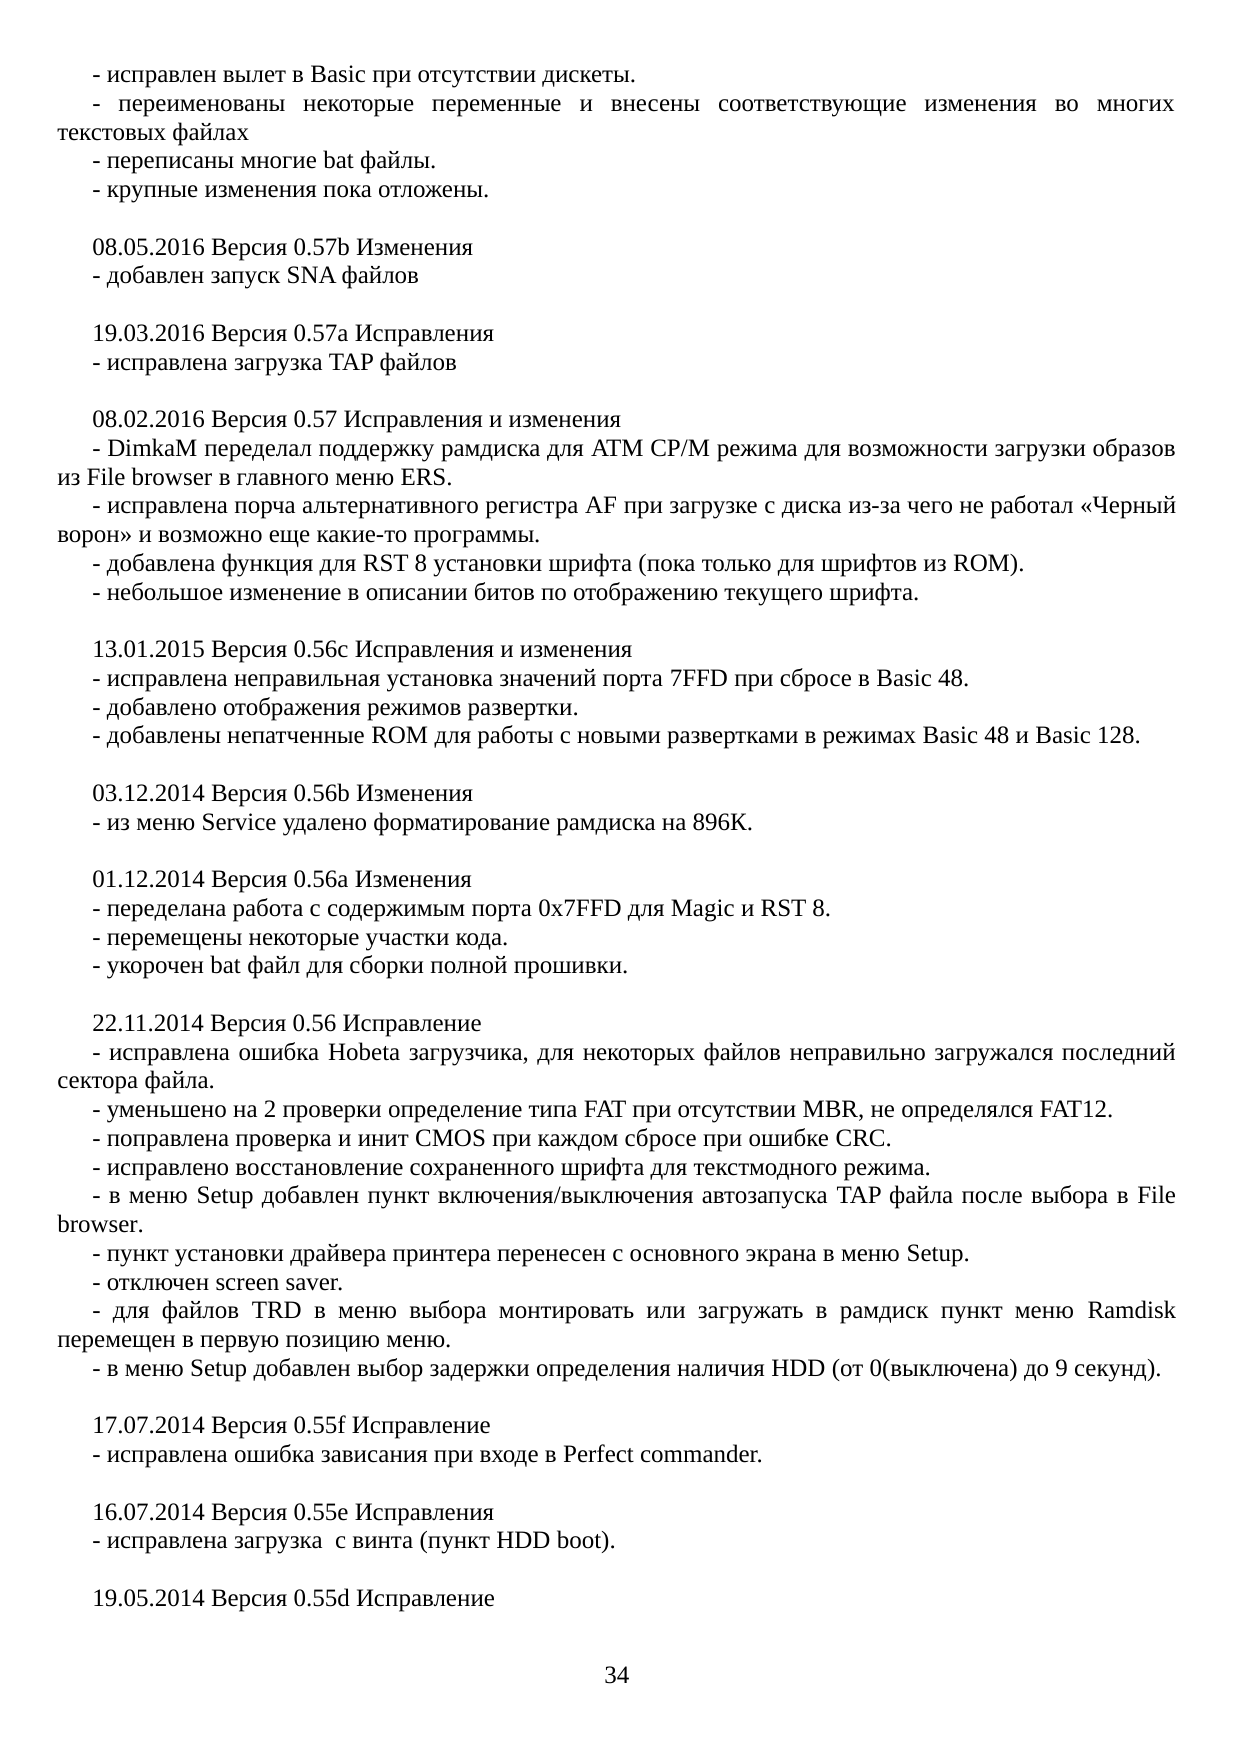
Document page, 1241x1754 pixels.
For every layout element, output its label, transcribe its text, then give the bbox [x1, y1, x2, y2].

text - переименованы некоторые переменные и внесены соответствующие изменения во многих текстовых файлах [57, 88, 1176, 146]
text - добавлены непатченные ROM для работы с новыми развертками в режимах Basic 48 и Basic 128. [57, 721, 1176, 749]
text - DimkaM переделал поддержку рамдиска для ATM CP/M режима для возможности загрузки образов из File browser в главного меню ERS. [57, 433, 1176, 491]
text - пункт установки драйвера принтера перенесен с основного экрана в меню Setup. [57, 1238, 1176, 1267]
text - поправлена проверка и инит CMOS при каждом сбросе при ошибке CRC. [57, 1123, 1176, 1152]
text 13.01.2015 Версия 0.56c Исправления и изменения [57, 634, 1176, 663]
text 16.07.2014 Версия 0.55e Исправления [57, 1497, 1176, 1526]
text - в меню Setup добавлен пункт включения/выключения автозапуска TAP файла после выбора в File browser. [57, 1181, 1176, 1238]
text 19.05.2014 Версия 0.55d Исправление [57, 1583, 1176, 1612]
text - отключен screen saver. [57, 1267, 1176, 1296]
text - в меню Setup добавлен выбор задержки определения наличия HDD (от 0(выключена) до 9 секунд). [57, 1353, 1176, 1382]
text - исправлена ошибка зависания при входе в Perfect commander. [57, 1439, 1176, 1468]
text - переписаны многие bat файлы. [57, 146, 1176, 174]
text 08.05.2016 Версия 0.57b Изменения [57, 232, 1176, 261]
text - исправлена загрузка с винта (пункт HDD boot). [57, 1526, 1176, 1554]
text 17.07.2014 Версия 0.55f Исправление [57, 1411, 1176, 1439]
text - добавлено отображения режимов развертки. [57, 692, 1176, 721]
text - исправлен вылет в Basic при отсутствии дискеты. [57, 59, 1176, 88]
text - из меню Service удалено форматирование рамдиска на 896К. [57, 807, 1176, 836]
text 01.12.2014 Версия 0.56a Изменения [57, 864, 1176, 893]
text - укорочен bat файл для сборки полной прошивки. [57, 951, 1176, 979]
text 19.03.2016 Версия 0.57a Исправления [57, 318, 1176, 347]
text 08.02.2016 Версия 0.57 Исправления и изменения [57, 404, 1176, 433]
text 22.11.2014 Версия 0.56 Исправление [57, 1008, 1176, 1037]
text - исправлена порча альтернативного регистра AF при загрузке с диска из-за чего не работал «Черный ворон» и возможно еще какие-то программы. [57, 491, 1176, 548]
text - исправлена ошибка Hobeta загрузчика, для некоторых файлов неправильно загружался последний сектора файла. [57, 1037, 1176, 1094]
text - исправлена неправильная установка значений порта 7FFD при сбросе в Basic 48. [57, 663, 1176, 692]
text 03.12.2014 Версия 0.56b Изменения [57, 778, 1176, 807]
text - добавлена функция для RST 8 установки шрифта (пока только для шрифтов из ROM). [57, 548, 1176, 577]
text - добавлен запуск SNA файлов [57, 261, 1176, 289]
text - переделана работа с содержимым порта 0x7FFD для Magic и RST 8. [57, 893, 1176, 922]
text - исправлена загрузка TAP файлов [57, 347, 1176, 376]
text - перемещены некоторые участки кода. [57, 922, 1176, 951]
text - небольшое изменение в описании битов по отображению текущего шрифта. [57, 577, 1176, 606]
text - крупные изменения пока отложены. [57, 174, 1176, 203]
text - для файлов TRD в меню выбора монтировать или загружать в рамдиск пункт меню Ramdisk перемещен в первую позицию меню. [57, 1296, 1176, 1353]
text - исправлено восстановление сохраненного шрифта для текстмодного режима. [57, 1152, 1176, 1181]
text - уменьшено на 2 проверки определение типа FAT при отсутствии MBR, не определялся FAT12. [57, 1094, 1176, 1123]
